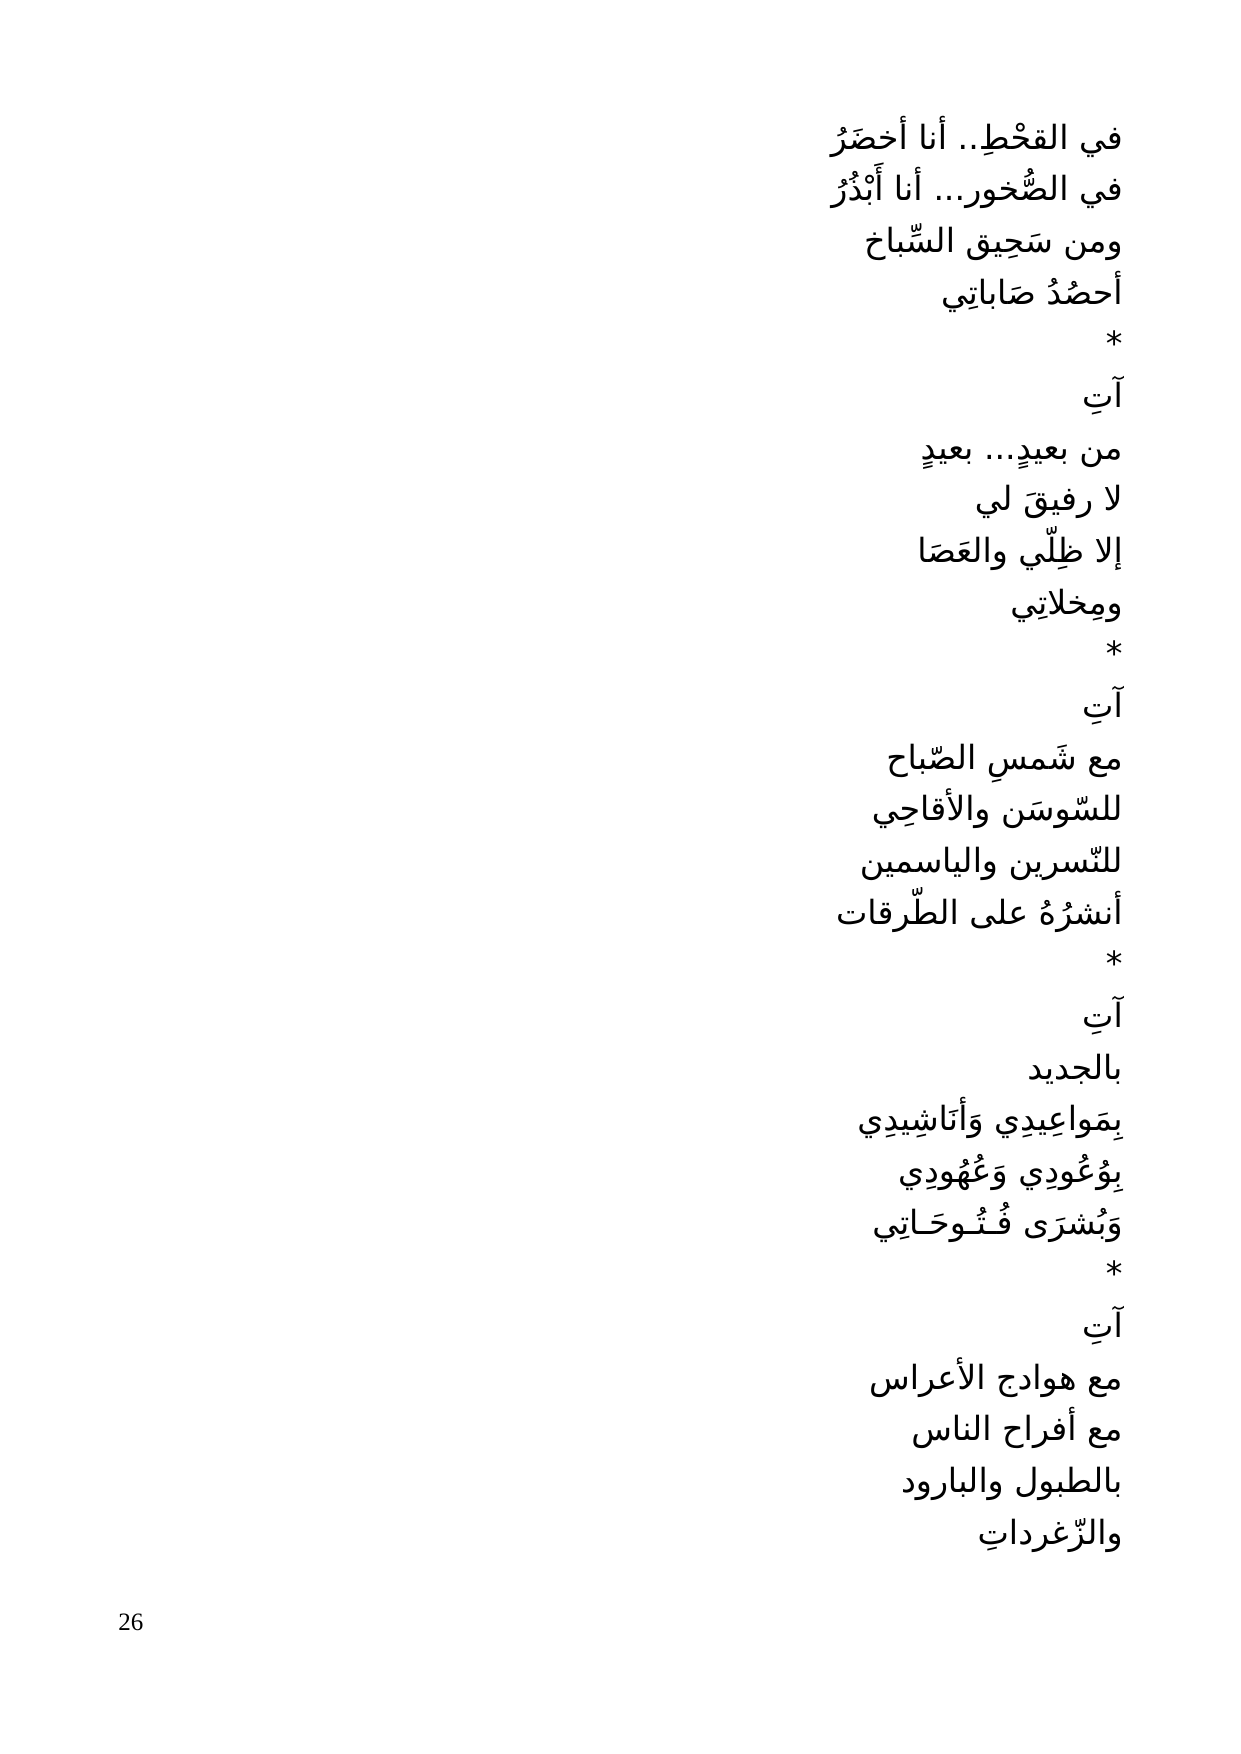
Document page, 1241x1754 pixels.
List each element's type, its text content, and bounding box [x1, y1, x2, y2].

text بِمَواعِيدِي وَأنَاشِيدِي [118, 1100, 1122, 1139]
text من بعيدٍ... بعيدٍ [118, 428, 1122, 467]
text آتِ [118, 1306, 1122, 1345]
text مع أفراح الناس [118, 1410, 1122, 1449]
text لا رفيقَ لي [118, 480, 1122, 519]
text والزّغرداتِ [118, 1513, 1122, 1552]
text * [118, 635, 1122, 674]
text * [118, 945, 1122, 984]
text في القحْطِ.. أنا أخضَرُ [118, 118, 1122, 157]
text مع شَمسِ الصّباح [118, 738, 1122, 777]
text * [118, 1255, 1122, 1294]
text بالجديد [118, 1048, 1122, 1087]
text للنّسرين والياسمين [118, 841, 1122, 880]
text بِوُعُودِي وَعُهُودِي [118, 1151, 1122, 1190]
text أحصُدُ صَاباتِي [118, 273, 1122, 312]
text مع هوادج الأعراس [118, 1358, 1122, 1397]
text * [118, 325, 1122, 364]
text للسّوسَن والأقاحِي [118, 790, 1122, 829]
text في الصُّخور... أنا أَبْذُرُ [118, 170, 1122, 209]
text ومِخلاتِي [118, 583, 1122, 622]
text وَبُشرَى فُـتُـوحَـاتِي [118, 1203, 1122, 1242]
text ومن سَحِيق السِّباخ [118, 221, 1122, 260]
text آتِ [118, 996, 1122, 1035]
text آتِ [118, 376, 1122, 415]
text بالطبول والبارود [118, 1461, 1122, 1500]
text أنشرُهُ على الطّرقات [118, 893, 1122, 932]
text آتِ [118, 686, 1122, 725]
text إلا ظِلّي والعَصَا [118, 531, 1122, 570]
